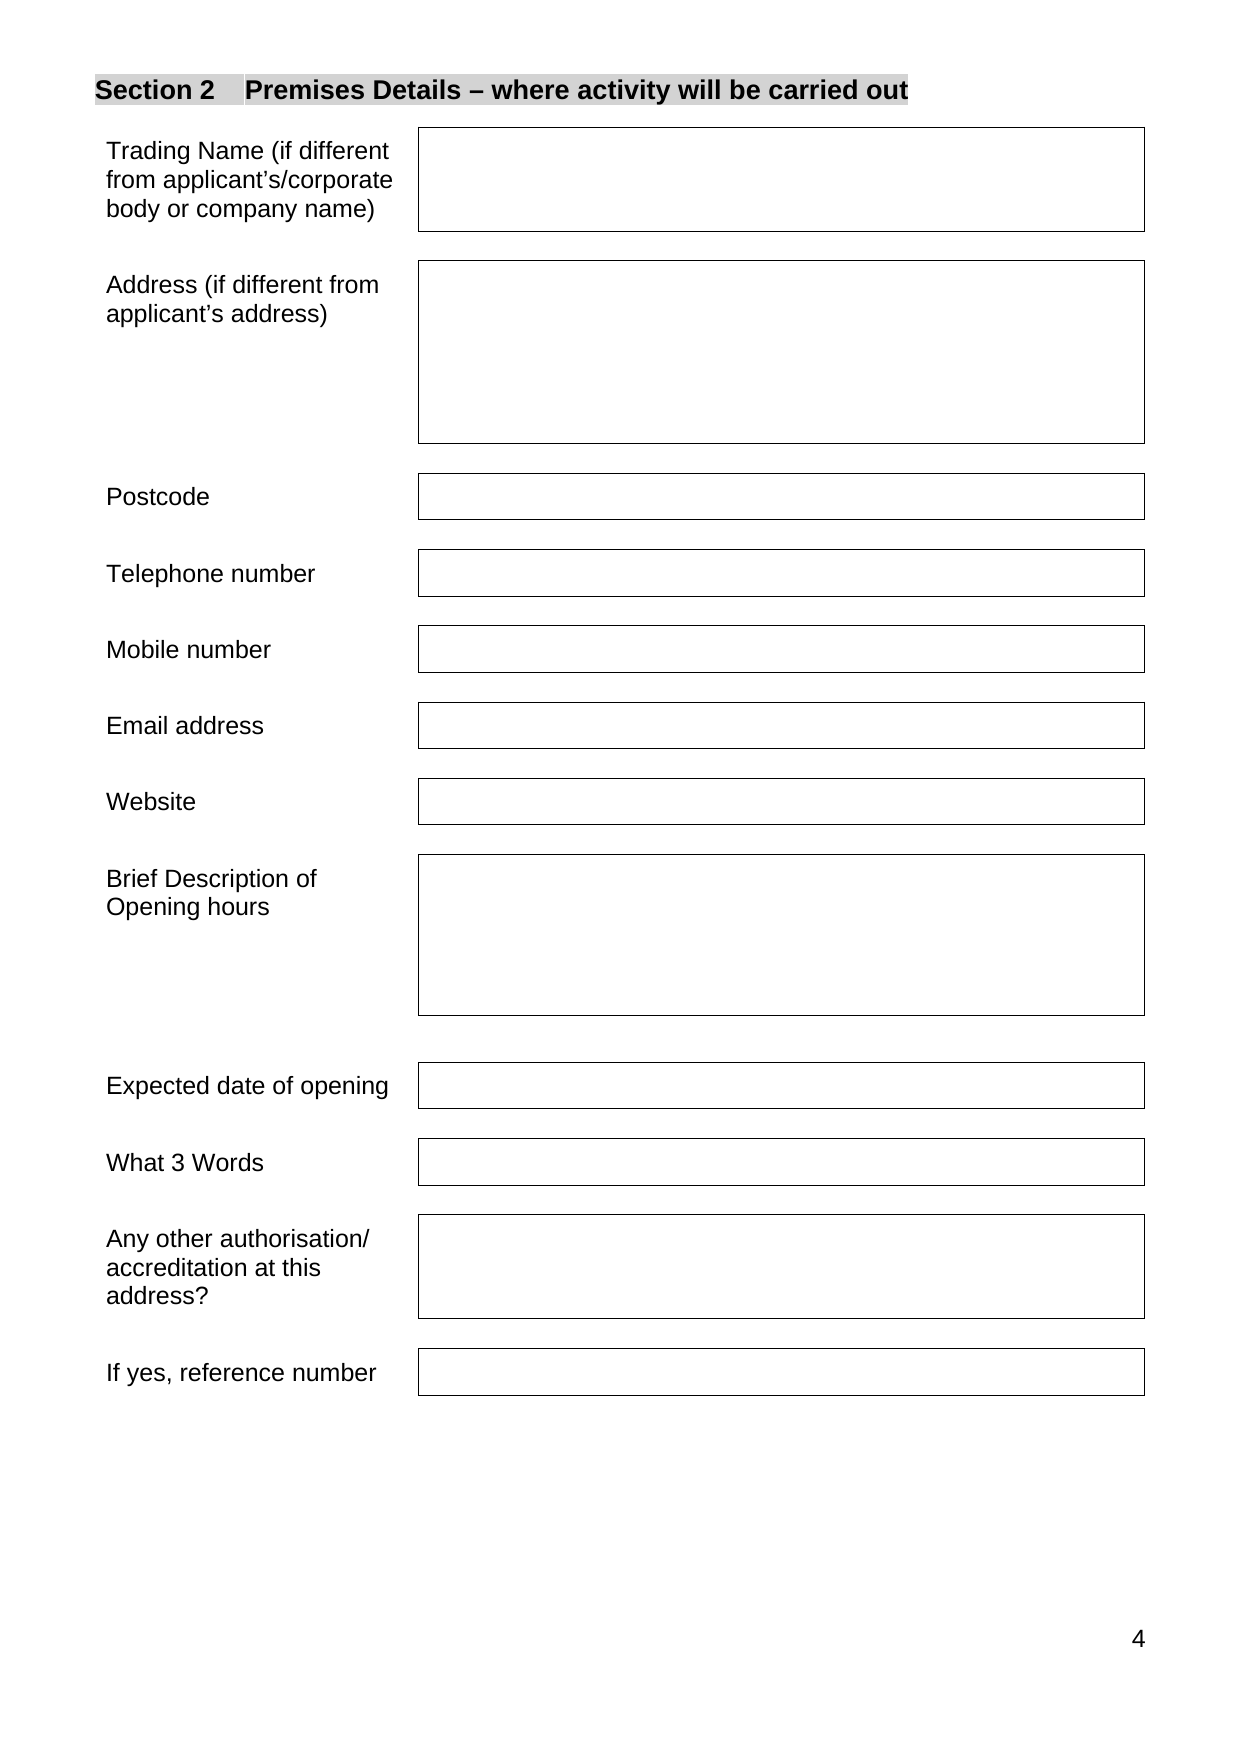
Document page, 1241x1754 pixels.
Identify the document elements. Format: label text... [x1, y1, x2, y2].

table_cell Postcode [95, 473, 418, 519]
table_cell [95, 231, 419, 260]
table_cell [95, 748, 419, 778]
table_cell [419, 444, 1145, 473]
table_cell [95, 596, 419, 625]
text Section 2 Premises Details – where activity will be carried out [94, 74, 1146, 105]
table_cell [419, 1186, 1145, 1214]
table_header [419, 128, 1144, 231]
table_cell [419, 1063, 1144, 1108]
table_cell Brief Description of Opening hours [95, 854, 418, 1015]
table_cell [419, 703, 1144, 748]
table_cell What 3 Words [95, 1138, 418, 1184]
table_cell [95, 1015, 419, 1062]
table_cell [95, 1318, 419, 1348]
table_cell [95, 824, 419, 854]
table_cell [419, 825, 1145, 854]
table_cell [419, 1349, 1144, 1394]
table_cell [419, 779, 1144, 824]
table_cell [419, 1139, 1144, 1184]
table_cell Website [95, 778, 418, 824]
table_cell [419, 626, 1144, 672]
table_cell Expected date of opening [95, 1062, 418, 1108]
table_cell [419, 520, 1145, 549]
table_cell [95, 672, 419, 702]
table_cell [419, 474, 1144, 519]
table_cell If yes, reference number [95, 1348, 418, 1394]
table_cell [419, 1215, 1144, 1318]
table_header Trading Name (if different from applicant’s/corporate body or company name) [95, 127, 418, 231]
table_cell [95, 519, 419, 549]
table_cell Email address [95, 702, 418, 748]
table_cell [419, 550, 1144, 596]
table_cell [419, 855, 1144, 1015]
table_cell [419, 1109, 1145, 1138]
table_cell Mobile number [95, 625, 418, 672]
table_cell [419, 1016, 1145, 1062]
table_cell [419, 597, 1145, 625]
table_cell [419, 232, 1145, 260]
table_cell [419, 1319, 1145, 1348]
table_cell [419, 673, 1145, 702]
table_cell [95, 1185, 419, 1214]
table_cell [95, 443, 419, 473]
table_cell Telephone number [95, 549, 418, 596]
table_cell [419, 261, 1144, 443]
table_cell [419, 749, 1145, 778]
table_cell [95, 1108, 419, 1138]
table_cell Address (if different from applicant’s address) [95, 260, 418, 443]
table_cell Any other authorisation/ accreditation at this address? [95, 1214, 418, 1318]
